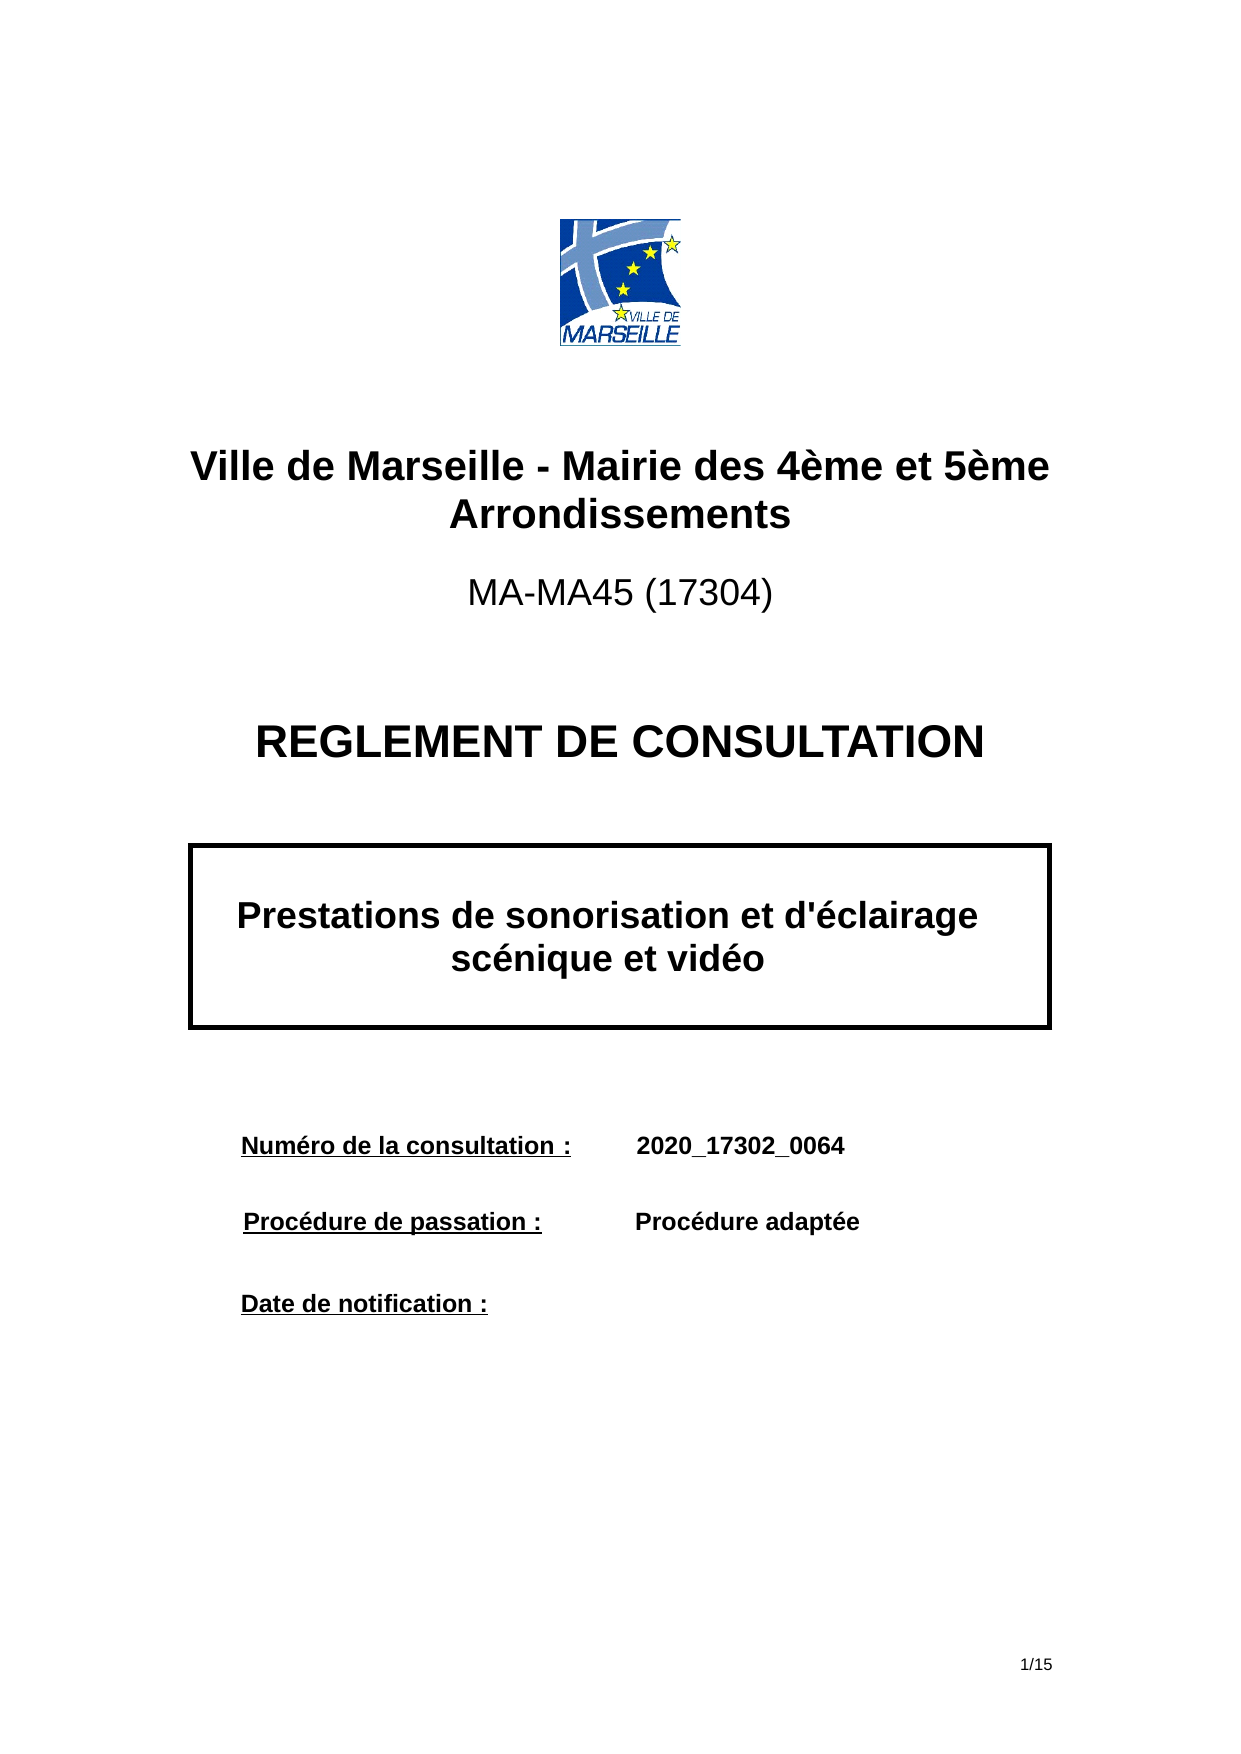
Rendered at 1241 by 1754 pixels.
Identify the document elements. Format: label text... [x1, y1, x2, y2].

text Numéro de la consultation : 2020_17302_0064 [241, 1131, 1052, 1159]
text Prestations de sonorisation et d'éclairage scénique et vidéo [193, 886, 1047, 979]
text MA-MA45 (17304) [188, 571, 1052, 614]
text Ville de Marseille - Mairie des 4ème et 5ème Arrondissements [188, 441, 1052, 537]
text Procédure de passation : Procédure adaptée [243, 1207, 1052, 1236]
text Date de notification : [241, 1289, 1052, 1318]
text REGLEMENT DE CONSULTATION [188, 714, 1052, 767]
